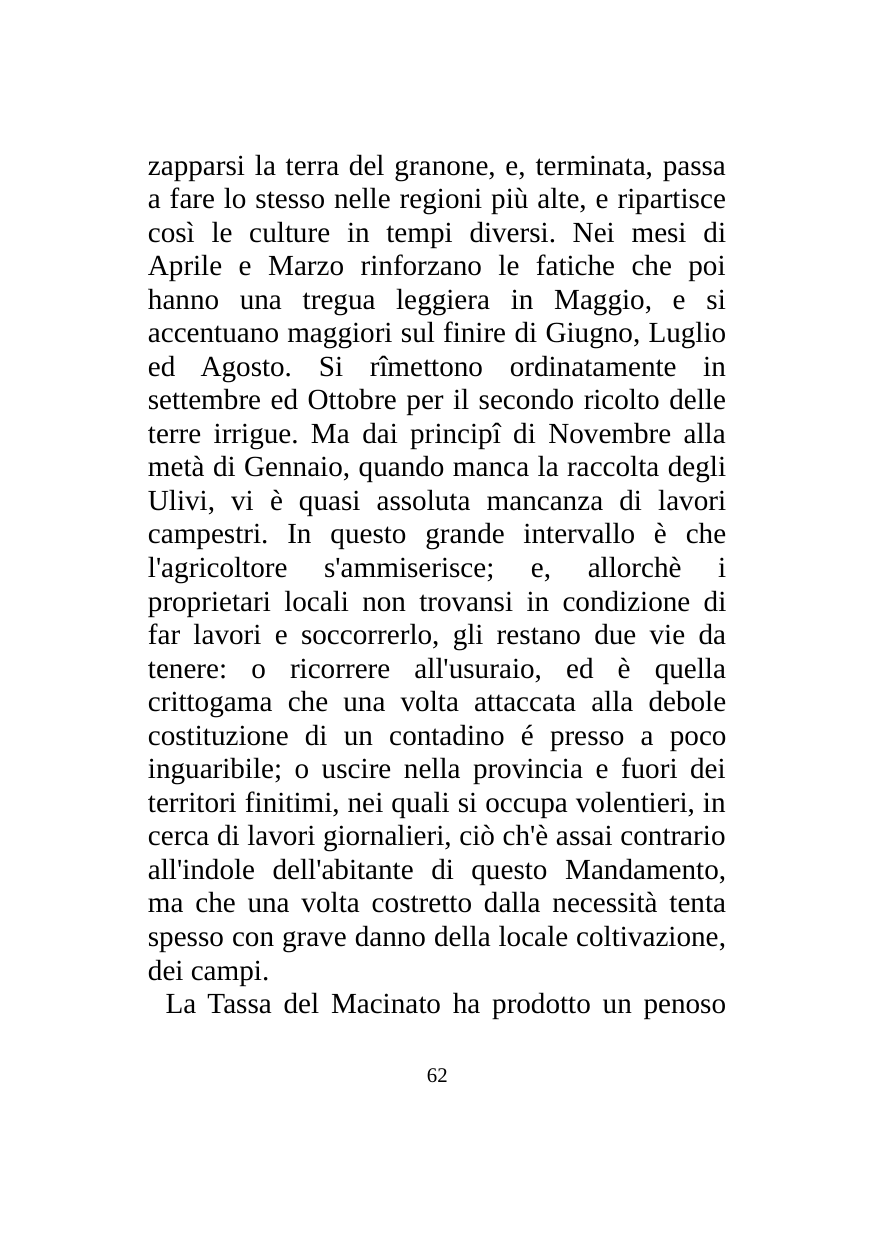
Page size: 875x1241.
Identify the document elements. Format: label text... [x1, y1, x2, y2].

text La Tassa del Macinato ha prodotto un penoso [148, 986, 726, 1020]
text zapparsi la terra del granone, e, terminata, passa a fare lo stesso nelle regioni più alte, e ripartisce così le culture in tempi diversi. Nei mesi di Aprile e Marzo rinforzano le fatiche che poi hanno una tregua leggiera in Maggio, e si accentuano maggiori sul finire di Giugno, Luglio ed Agosto. Si rîmettono ordinatamente in settembre ed Ottobre per il secondo ricolto delle terre irrigue. Ma dai principî di Novembre alla metà di Gennaio, quando manca la raccolta degli Ulivi, vi è quasi assoluta mancanza di lavori campestri. In questo grande intervallo è che l'agricoltore s'ammiserisce; e, allorchè i proprietari locali non trovansi in condizione di far lavori e soccorrerlo, gli restano due vie da tenere: o ricorrere all'usuraio, ed è quella crittogama che una volta attaccata alla debole costituzione di un contadino é presso a poco inguaribile; o uscire nella provincia e fuori dei territori finitimi, nei quali si occupa volentieri, in cerca di lavori giornalieri, ciò ch'è assai contrario all'indole dell'abitante di questo Mandamento, ma che una volta costretto dalla necessità tenta spesso con grave danno della locale coltivazione, dei campi. [148, 148, 726, 986]
